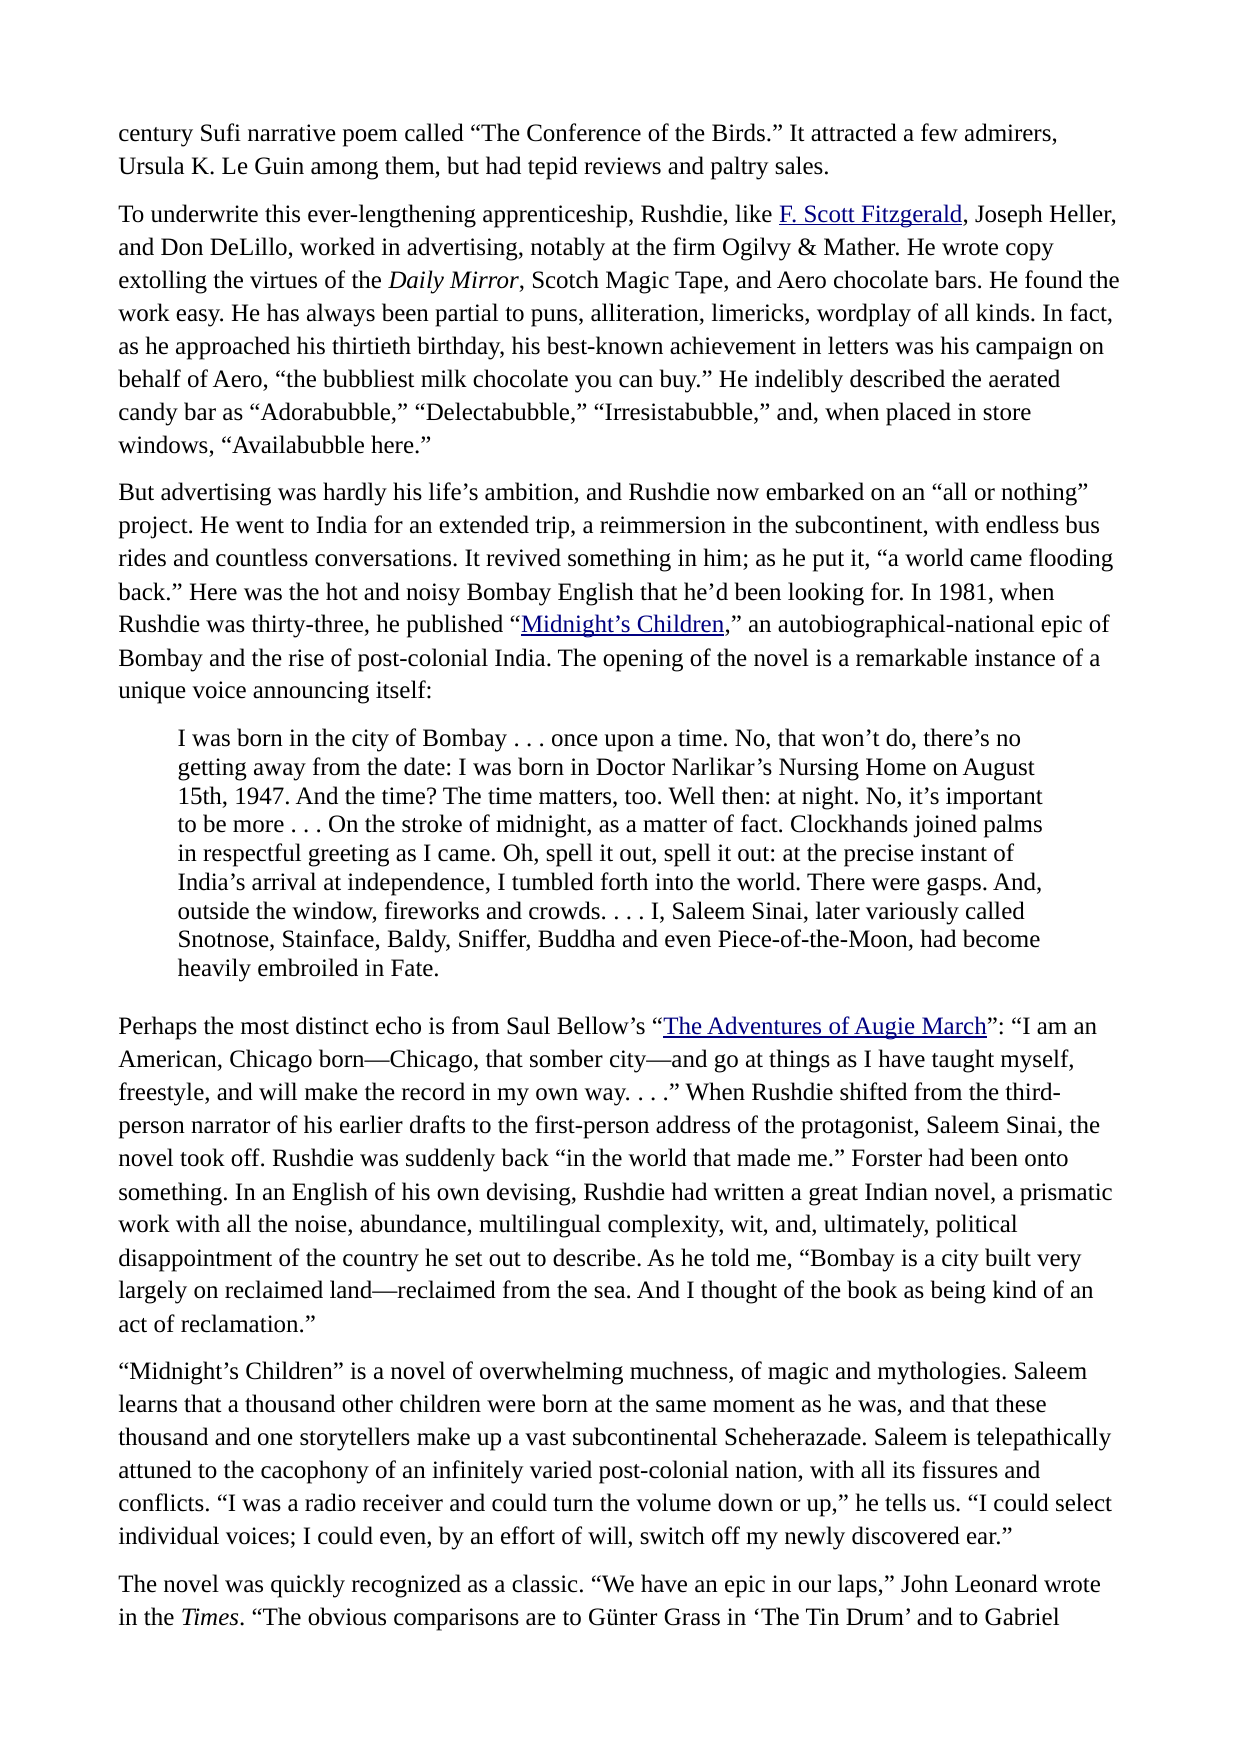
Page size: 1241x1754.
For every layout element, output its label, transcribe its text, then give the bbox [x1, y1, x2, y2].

text The novel was quickly recognized as a classic. “We have an epic in our laps,” John Leonard wrote in the Times. “The obvious comparisons are to Günter Grass in ‘The Tin Drum’ and to Gabriel [118, 1569, 1122, 1631]
text century Sufi narrative poem called “The Conference of the Birds.” It attracted a few admirers, Ursula K. Le Guin among them, but had tepid reviews and paltry sales. [118, 118, 1122, 180]
text “Midnight’s Children” is a novel of overwhelming muchness, of magic and mythologies. Saleem learns that a thousand other children were born at the same moment as he was, and that these thousand and one storytellers make up a vast subcontinental Scheherazade. Saleem is telepathically attuned to the cacophony of an infinitely varied post-colonial nation, with all its fissures and conflicts. “I was a radio receiver and could turn the volume down or up,” he tells us. “I could select individual voices; I could even, by an effort of will, switch off my newly discovered ear.” [118, 1356, 1122, 1550]
text Perhaps the most distinct echo is from Saul Bellow’s “The Adventures of Augie March”: “I am an American, Chicago born—Chicago, that somber city—and go at things as I have taught myself, freestyle, and will make the record in my own way. . . .” When Rushdie shifted from the third-person narrator of his earlier drafts to the first-person address of the protagonist, Saleem Sinai, the novel took off. Rushdie was suddenly back “in the world that made me.” Forster had been onto something. In an English of his own devising, Rushdie had written a great Indian novel, a prismatic work with all the noise, abundance, multilingual complexity, wit, and, ultimately, political disappointment of the country he set out to describe. As he told me, “Bombay is a city built very largely on reclaimed land—reclaimed from the sea. And I thought of the book as being kind of an act of reclamation.” [118, 1011, 1122, 1337]
text To underwrite this ever-lengthening apprenticeship, Rushdie, like F. Scott Fitzgerald, Joseph Heller, and Don DeLillo, worked in advertising, notably at the firm Ogilvy & Mather. He wrote copy extolling the virtues of the Daily Mirror, Scotch Magic Tape, and Aero chocolate bars. He found the work easy. He has always been partial to puns, alliteration, limericks, wordplay of all kinds. In fact, as he approached his thirtieth birthday, his best-known achievement in letters was his campaign on behalf of Aero, “the bubbliest milk chocolate you can buy.” He indelibly described the aerated candy bar as “Adorabubble,” “Delectabubble,” “Irresistabubble,” and, when placed in store windows, “Availabubble here.” [118, 199, 1122, 459]
text But advertising was hardly his life’s ambition, and Rushdie now embarked on an “all or nothing” project. He went to India for an extended trip, a reimmersion in the subcontinent, with endless bus rides and countless conversations. It revived something in him; as he put it, “a world came flooding back.” Here was the hot and noisy Bombay English that he’d been looking for. In 1981, when Rushdie was thirty-three, he published “Midnight’s Children,” an autobiographical-national epic of Bombay and the rise of post-colonial India. The opening of the novel is a remarkable instance of a unique voice announcing itself: [118, 477, 1122, 704]
text I was born in the city of Bombay . . . once upon a time. No, that won’t do, there’s no getting away from the date: I was born in Doctor Narlikar’s Nursing Home on August 15th, 1947. And the time? The time matters, too. Well then: at night. No, it’s important to be more . . . On the stroke of midnight, as a matter of fact. Clockhands joined palms in respectful greeting as I came. Oh, spell it out, spell it out: at the precise instant of India’s arrival at independence, I tumbled forth into the world. There were gasps. And, outside the window, fireworks and crowds. . . . I, Saleem Sinai, later variously called Snotnose, Stainface, Baldy, Sniffer, Buddha and even Piece-of-the-Moon, had become heavily embroiled in Fate. [177, 723, 1063, 982]
